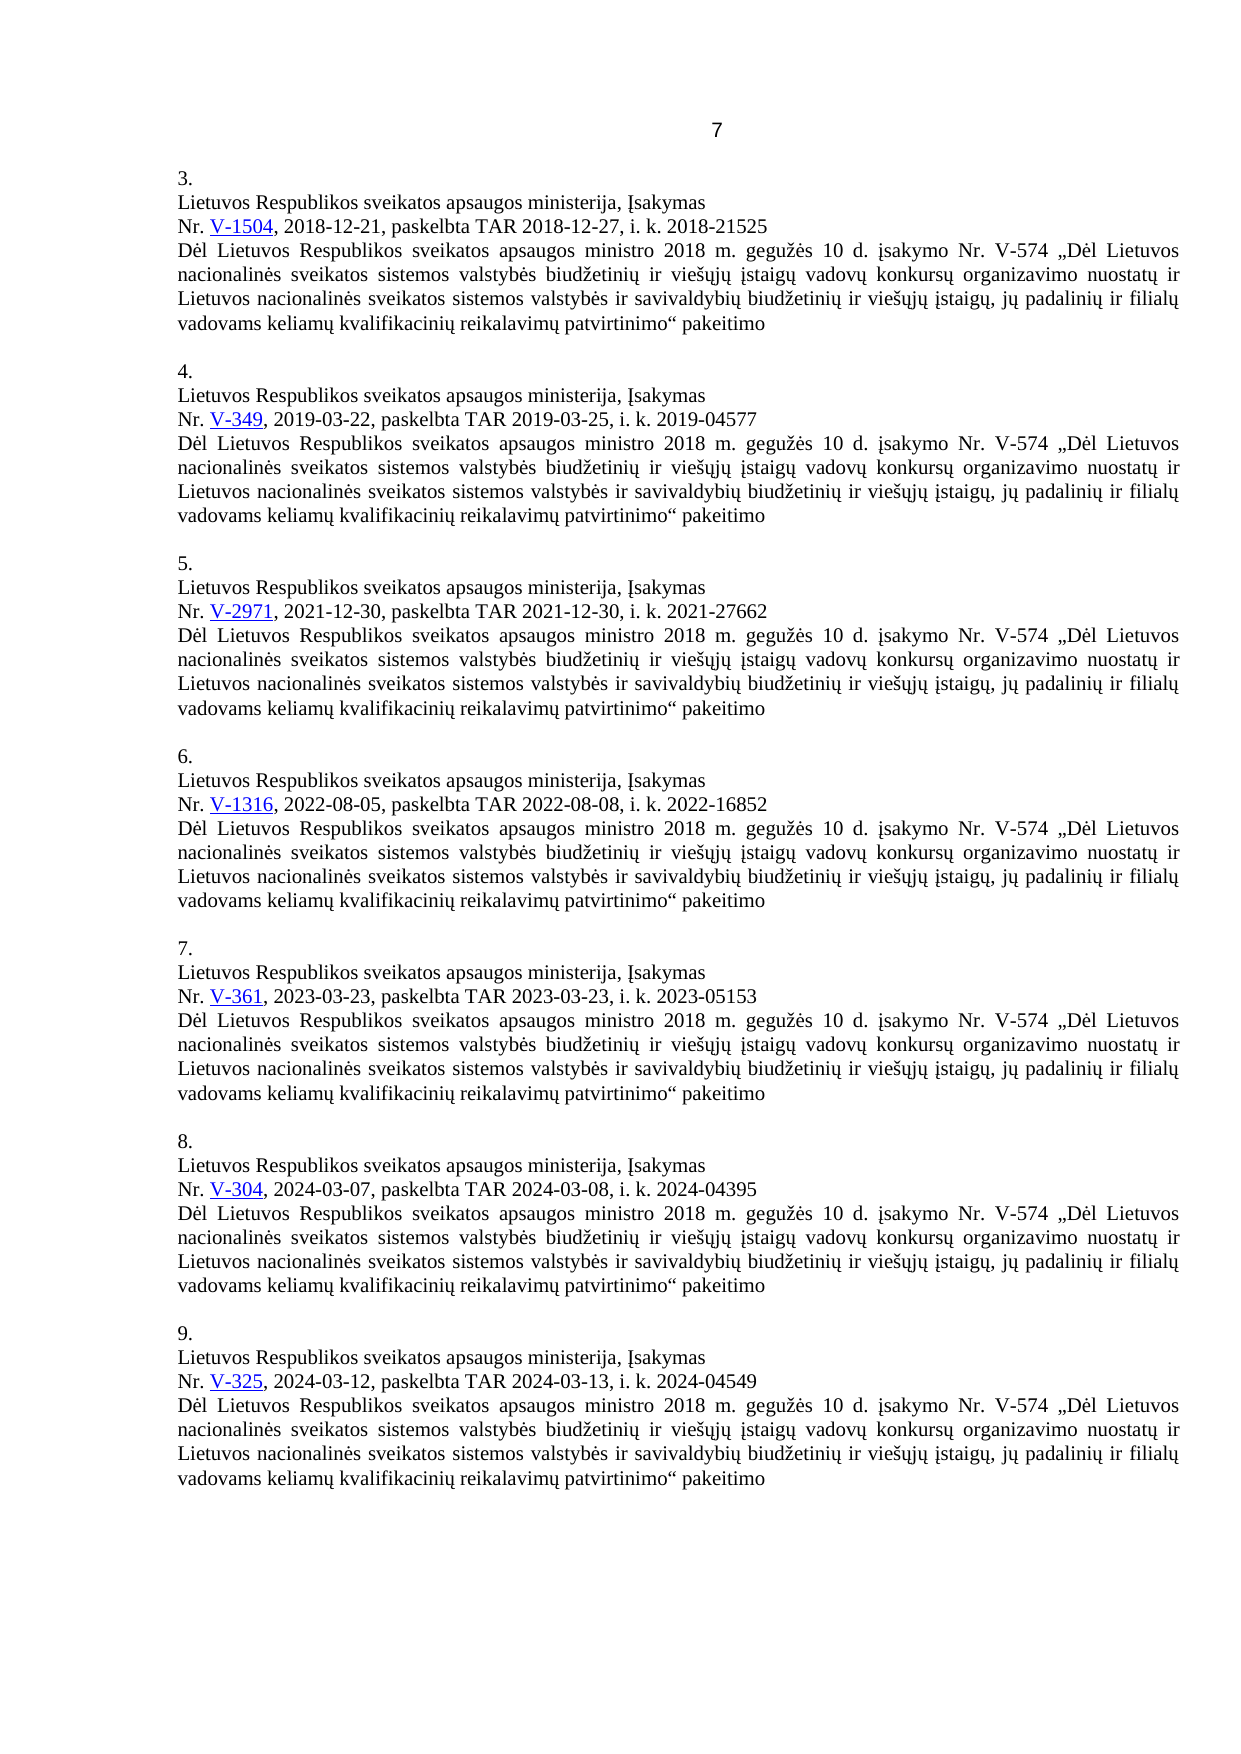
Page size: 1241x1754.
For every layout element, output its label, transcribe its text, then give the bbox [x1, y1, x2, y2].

text Dėl Lietuvos Respublikos sveikatos apsaugos ministro 2018 m. gegužės 10 d. įsakymo Nr. V-574 „Dėl Lietuvos nacionalinės sveikatos sistemos valstybės biudžetinių ir viešųjų įstaigų vadovų konkursų organizavimo nuostatų ir Lietuvos nacionalinės sveikatos sistemos valstybės ir savivaldybių biudžetinių ir viešųjų įstaigų, jų padalinių ir filialų vadovams keliamų kvalifikacinių reikalavimų patvirtinimo“ pakeitimo [177, 1201, 1181, 1297]
text 3. [177, 166, 1181, 190]
text Nr. V-349, 2019-03-22, paskelbta TAR 2019-03-25, i. k. 2019-04577 [177, 407, 1181, 431]
text Nr. V-1504, 2018-12-21, paskelbta TAR 2018-12-27, i. k. 2018-21525 [177, 214, 1181, 238]
text 7. [177, 936, 1181, 960]
text Lietuvos Respublikos sveikatos apsaugos ministerija, Įsakymas [177, 1345, 1181, 1369]
text Lietuvos Respublikos sveikatos apsaugos ministerija, Įsakymas [177, 575, 1181, 599]
text Lietuvos Respublikos sveikatos apsaugos ministerija, Įsakymas [177, 190, 1181, 214]
text 8. [177, 1128, 1181, 1153]
text Dėl Lietuvos Respublikos sveikatos apsaugos ministro 2018 m. gegužės 10 d. įsakymo Nr. V-574 „Dėl Lietuvos nacionalinės sveikatos sistemos valstybės biudžetinių ir viešųjų įstaigų vadovų konkursų organizavimo nuostatų ir Lietuvos nacionalinės sveikatos sistemos valstybės ir savivaldybių biudžetinių ir viešųjų įstaigų, jų padalinių ir filialų vadovams keliamų kvalifikacinių reikalavimų patvirtinimo“ pakeitimo [177, 1008, 1181, 1104]
text Lietuvos Respublikos sveikatos apsaugos ministerija, Įsakymas [177, 960, 1181, 984]
text Lietuvos Respublikos sveikatos apsaugos ministerija, Įsakymas [177, 1153, 1181, 1177]
text 9. [177, 1321, 1181, 1345]
text Dėl Lietuvos Respublikos sveikatos apsaugos ministro 2018 m. gegužės 10 d. įsakymo Nr. V-574 „Dėl Lietuvos nacionalinės sveikatos sistemos valstybės biudžetinių ir viešųjų įstaigų vadovų konkursų organizavimo nuostatų ir Lietuvos nacionalinės sveikatos sistemos valstybės ir savivaldybių biudžetinių ir viešųjų įstaigų, jų padalinių ir filialų vadovams keliamų kvalifikacinių reikalavimų patvirtinimo“ pakeitimo [177, 623, 1181, 719]
text Lietuvos Respublikos sveikatos apsaugos ministerija, Įsakymas [177, 383, 1181, 407]
text Nr. V-2971, 2021-12-30, paskelbta TAR 2021-12-30, i. k. 2021-27662 [177, 599, 1181, 623]
text Dėl Lietuvos Respublikos sveikatos apsaugos ministro 2018 m. gegužės 10 d. įsakymo Nr. V-574 „Dėl Lietuvos nacionalinės sveikatos sistemos valstybės biudžetinių ir viešųjų įstaigų vadovų konkursų organizavimo nuostatų ir Lietuvos nacionalinės sveikatos sistemos valstybės ir savivaldybių biudžetinių ir viešųjų įstaigų, jų padalinių ir filialų vadovams keliamų kvalifikacinių reikalavimų patvirtinimo“ pakeitimo [177, 816, 1181, 912]
text Nr. V-304, 2024-03-07, paskelbta TAR 2024-03-08, i. k. 2024-04395 [177, 1177, 1181, 1201]
text Dėl Lietuvos Respublikos sveikatos apsaugos ministro 2018 m. gegužės 10 d. įsakymo Nr. V-574 „Dėl Lietuvos nacionalinės sveikatos sistemos valstybės biudžetinių ir viešųjų įstaigų vadovų konkursų organizavimo nuostatų ir Lietuvos nacionalinės sveikatos sistemos valstybės ir savivaldybių biudžetinių ir viešųjų įstaigų, jų padalinių ir filialų vadovams keliamų kvalifikacinių reikalavimų patvirtinimo“ pakeitimo [177, 238, 1181, 334]
text Lietuvos Respublikos sveikatos apsaugos ministerija, Įsakymas [177, 768, 1181, 792]
text Dėl Lietuvos Respublikos sveikatos apsaugos ministro 2018 m. gegužės 10 d. įsakymo Nr. V-574 „Dėl Lietuvos nacionalinės sveikatos sistemos valstybės biudžetinių ir viešųjų įstaigų vadovų konkursų organizavimo nuostatų ir Lietuvos nacionalinės sveikatos sistemos valstybės ir savivaldybių biudžetinių ir viešųjų įstaigų, jų padalinių ir filialų vadovams keliamų kvalifikacinių reikalavimų patvirtinimo“ pakeitimo [177, 1393, 1181, 1489]
text Dėl Lietuvos Respublikos sveikatos apsaugos ministro 2018 m. gegužės 10 d. įsakymo Nr. V-574 „Dėl Lietuvos nacionalinės sveikatos sistemos valstybės biudžetinių ir viešųjų įstaigų vadovų konkursų organizavimo nuostatų ir Lietuvos nacionalinės sveikatos sistemos valstybės ir savivaldybių biudžetinių ir viešųjų įstaigų, jų padalinių ir filialų vadovams keliamų kvalifikacinių reikalavimų patvirtinimo“ pakeitimo [177, 431, 1181, 527]
text Nr. V-361, 2023-03-23, paskelbta TAR 2023-03-23, i. k. 2023-05153 [177, 984, 1181, 1008]
text 4. [177, 358, 1181, 383]
text 6. [177, 743, 1181, 768]
text 5. [177, 551, 1181, 575]
text Nr. V-325, 2024-03-12, paskelbta TAR 2024-03-13, i. k. 2024-04549 [177, 1369, 1181, 1393]
text Nr. V-1316, 2022-08-05, paskelbta TAR 2022-08-08, i. k. 2022-16852 [177, 792, 1181, 816]
